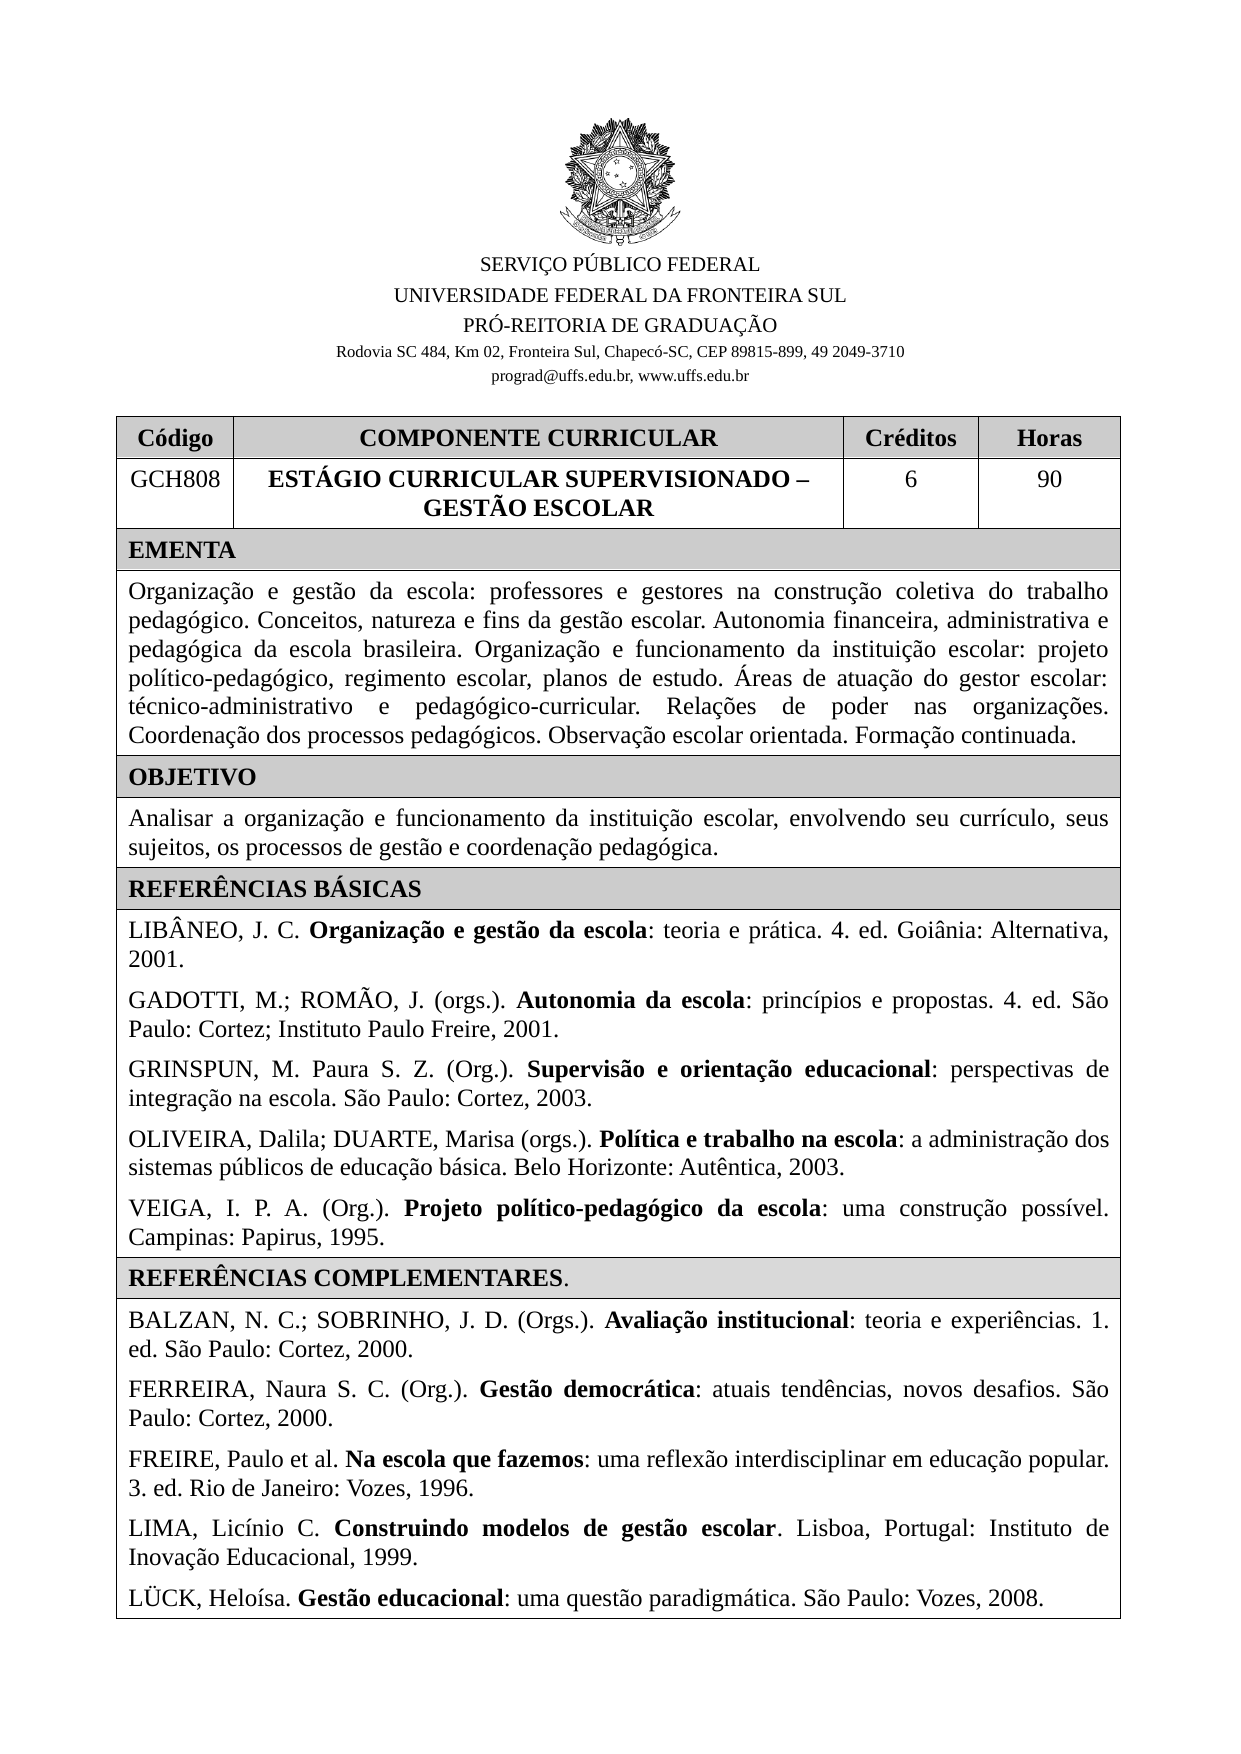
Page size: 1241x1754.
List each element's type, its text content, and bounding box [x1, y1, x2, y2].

table_header Código [117, 417, 233, 457]
table_cell BALZAN, N. C.; SOBRINHO, J. D. (Orgs.). Avaliação institucional: teoria e experiências. 1. ed. São Paulo: Cortez, 2000. FERREIRA, Naura S. C. (Org.). Gestão democrática: atuais tendências, novos desafios. São Paulo: Cortez, 2000. FREIRE, Paulo et al. Na escola que fazemos: uma reflexão interdisciplinar em educação popular. 3. ed. Rio de Janeiro: Vozes, 1996. LIMA, Licínio C. Construindo modelos de gestão escolar. Lisboa, Portugal: Instituto de Inovação Educacional, 1999. LÜCK, Heloísa. Gestão educacional: uma questão paradigmática. São Paulo: Vozes, 2008. [117, 1299, 1120, 1617]
table_cell OBJETIVO [117, 756, 1120, 797]
table_cell 6 [844, 459, 978, 528]
table_header Horas [979, 417, 1120, 457]
table_header COMPONENTE CURRICULAR [234, 417, 843, 457]
table_cell GCH808 [117, 459, 233, 528]
table_header Créditos [844, 417, 978, 457]
table_cell REFERÊNCIAS COMPLEMENTARES. [117, 1258, 1120, 1298]
table_cell Analisar a organização e funcionamento da instituição escolar, envolvendo seu currículo, seus sujeitos, os processos de gestão e coordenação pedagógica. [117, 798, 1120, 867]
table_cell ESTÁGIO CURRICULAR SUPERVISIONADO – GESTÃO ESCOLAR [234, 459, 843, 528]
table_cell REFERÊNCIAS BÁSICAS [117, 868, 1120, 909]
table_cell LIBÂNEO, J. C. Organização e gestão da escola: teoria e prática. 4. ed. Goiânia: Alternativa, 2001. GADOTTI, M.; ROMÃO, J. (orgs.). Autonomia da escola: princípios e propostas. 4. ed. São Paulo: Cortez; Instituto Paulo Freire, 2001. GRINSPUN, M. Paura S. Z. (Org.). Supervisão e orientação educacional: perspectivas de integração na escola. São Paulo: Cortez, 2003. OLIVEIRA, Dalila; DUARTE, Marisa (orgs.). Política e trabalho na escola: a administração dos sistemas públicos de educação básica. Belo Horizonte: Autêntica, 2003. VEIGA, I. P. A. (Org.). Projeto político-pedagógico da escola: uma construção possível. Campinas: Papirus, 1995. [117, 910, 1120, 1257]
table_cell EMENTA [117, 529, 1120, 569]
table_cell Organização e gestão da escola: professores e gestores na construção coletiva do trabalho pedagógico. Conceitos, natureza e fins da gestão escolar. Autonomia financeira, administrativa e pedagógica da escola brasileira. Organização e funcionamento da instituição escolar: projeto político-pedagógico, regimento escolar, planos de estudo. Áreas de atuação do gestor escolar: técnico-administrativo e pedagógico-curricular. Relações de poder nas organizações. Coordenação dos processos pedagógicos. Observação escolar orientada. Formação continuada. [117, 571, 1120, 755]
table_cell 90 [979, 459, 1120, 528]
